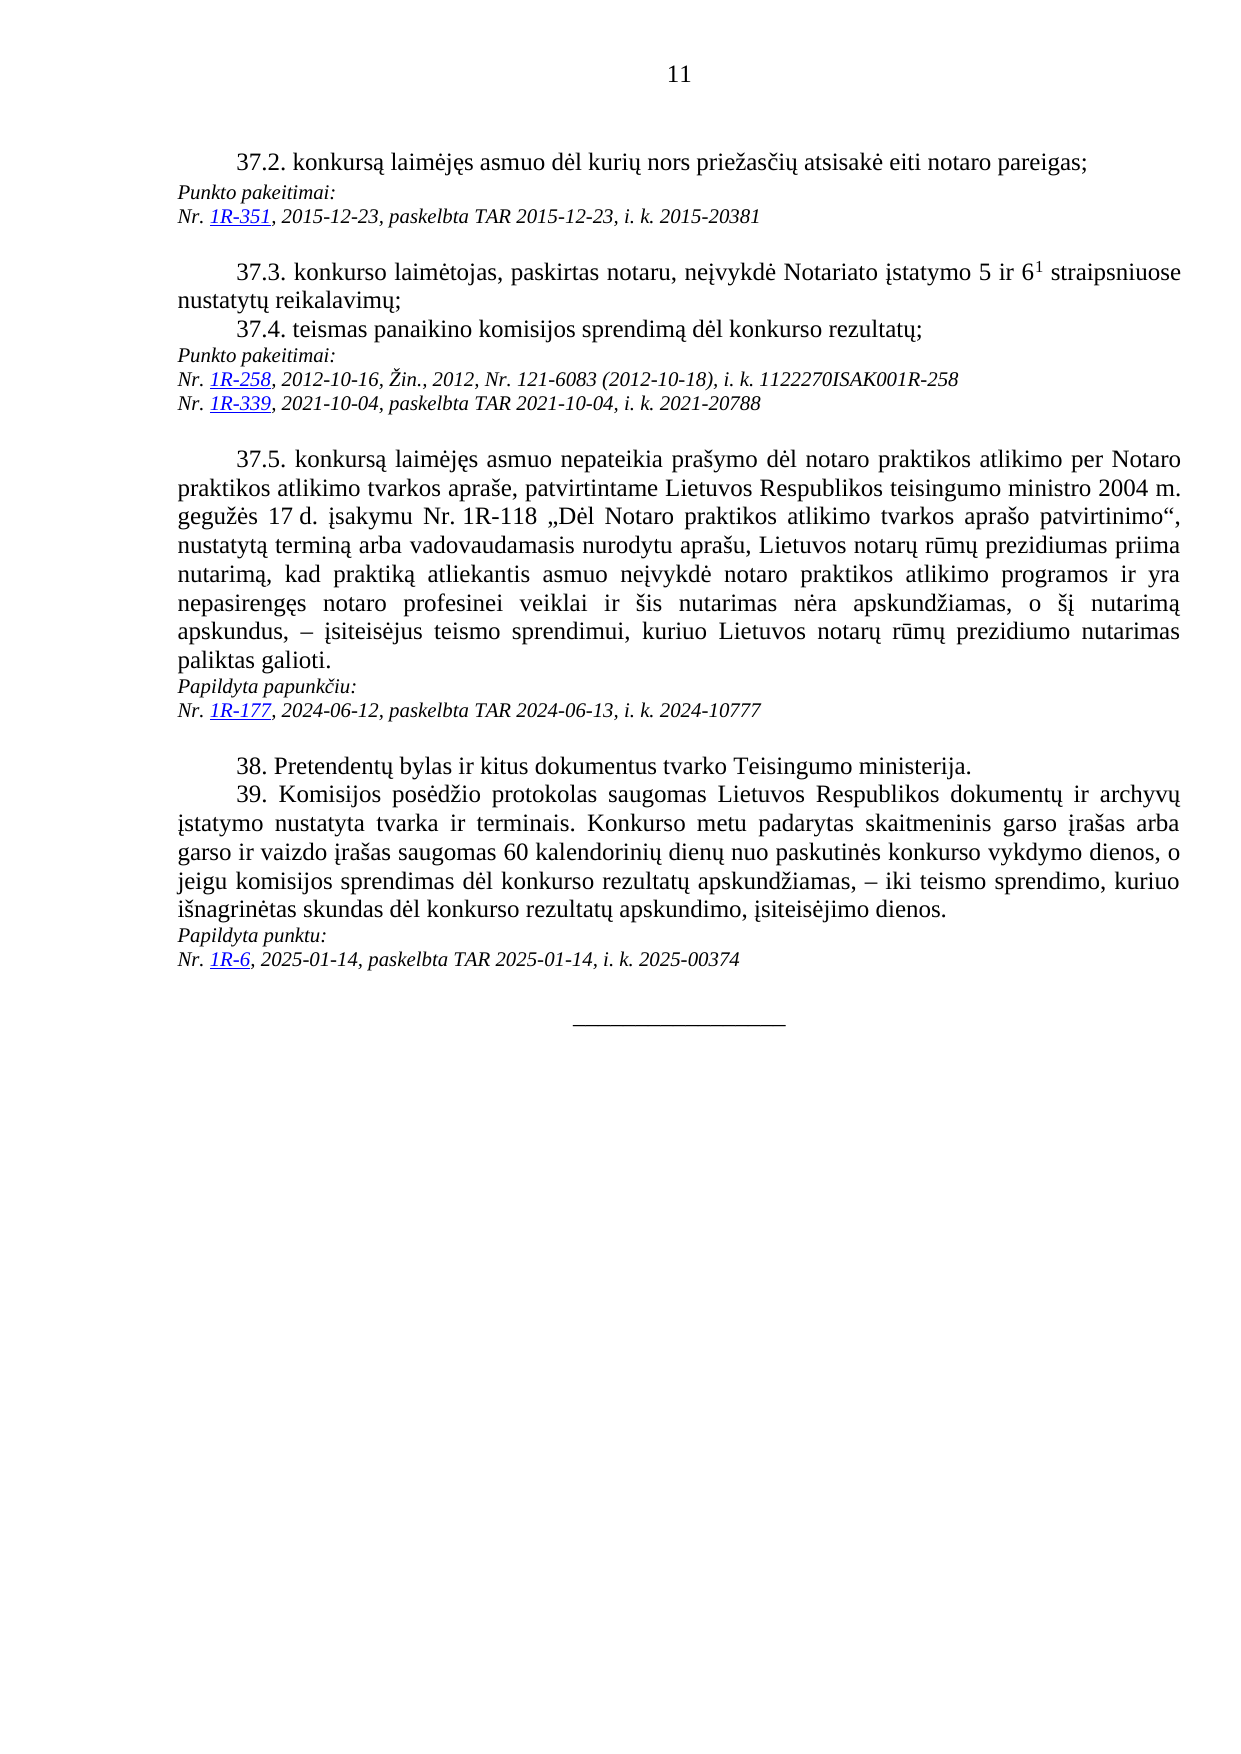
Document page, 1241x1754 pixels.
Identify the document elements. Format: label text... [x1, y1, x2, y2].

text Nr. 1R-351, 2015-12-23, paskelbta TAR 2015-12-23, i. k. 2015-20381 [177, 204, 1181, 228]
text 37.3. konkurso laimėtojas, paskirtas notaru, neįvykdė Notariato įstatymo 5 ir 61 straipsniuose nustatytų reikalavimų; [177, 257, 1181, 314]
text Nr. 1R-177, 2024-06-12, paskelbta TAR 2024-06-13, i. k. 2024-10777 [177, 698, 1181, 722]
text 38. Pretendentų bylas ir kitus dokumentus tvarko Teisingumo ministerija. [177, 751, 1181, 779]
text Punkto pakeitimai: [177, 180, 1181, 204]
text 37.2. konkursą laimėjęs asmuo dėl kurių nors priežasčių atsisakė eiti notaro pareigas; [177, 147, 1181, 176]
text Papildyta punktu: [177, 923, 1181, 947]
text _________________ [177, 1000, 1181, 1029]
text 37.5. konkursą laimėjęs asmuo nepateikia prašymo dėl notaro praktikos atlikimo per Notaro praktikos atlikimo tvarkos apraše, patvirtintame Lietuvos Respublikos teisingumo ministro 2004 m. gegužės 17 d. įsakymu Nr. 1R-118 „Dėl Notaro praktikos atlikimo tvarkos aprašo patvirtinimo“, nustatytą terminą arba vadovaudamasis nurodytu aprašu, Lietuvos notarų rūmų prezidiumas priima nutarimą, kad praktiką atliekantis asmuo neįvykdė notaro praktikos atlikimo programos ir yra nepasirengęs notaro profesinei veiklai ir šis nutarimas nėra apskundžiamas, o šį nutarimą apskundus, – įsiteisėjus teismo sprendimui, kuriuo Lietuvos notarų rūmų prezidiumo nutarimas paliktas galioti. [177, 444, 1181, 674]
text Nr. 1R-339, 2021-10-04, paskelbta TAR 2021-10-04, i. k. 2021-20788 [177, 391, 1181, 415]
text Papildyta papunkčiu: [177, 674, 1181, 698]
text Punkto pakeitimai: [177, 343, 1181, 367]
text Nr. 1R-258, 2012-10-16, Žin., 2012, Nr. 121-6083 (2012-10-18), i. k. 1122270ISAK001R-258 [177, 367, 1181, 391]
text Nr. 1R-6, 2025-01-14, paskelbta TAR 2025-01-14, i. k. 2025-00374 [177, 947, 1181, 971]
text 39. Komisijos posėdžio protokolas saugomas Lietuvos Respublikos dokumentų ir archyvų įstatymo nustatyta tvarka ir terminais. Konkurso metu padarytas skaitmeninis garso įrašas arba garso ir vaizdo įrašas saugomas 60 kalendorinių dienų nuo paskutinės konkurso vykdymo dienos, o jeigu komisijos sprendimas dėl konkurso rezultatų apskundžiamas, – iki teismo sprendimo, kuriuo išnagrinėtas skundas dėl konkurso rezultatų apskundimo, įsiteisėjimo dienos. [177, 779, 1181, 923]
text 37.4. teismas panaikino komisijos sprendimą dėl konkurso rezultatų; [177, 314, 1181, 343]
